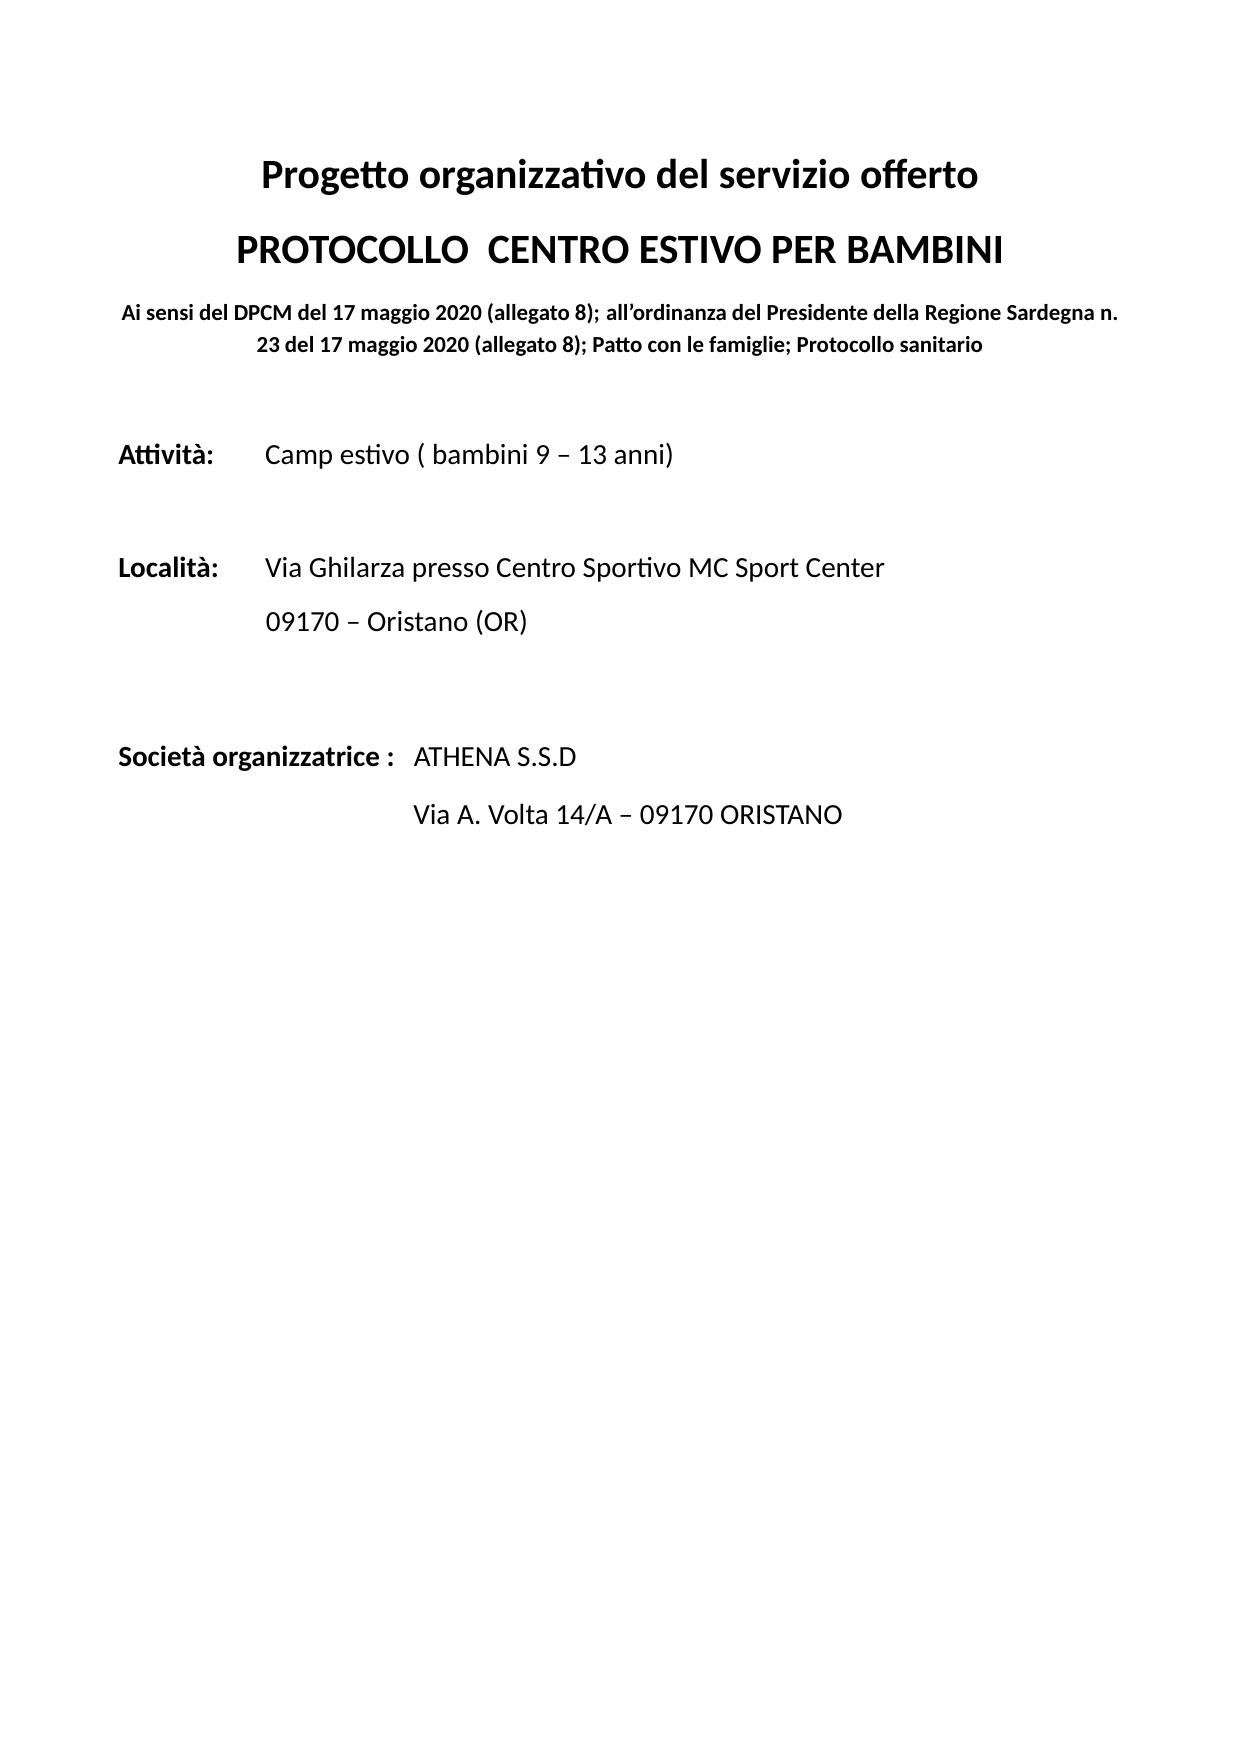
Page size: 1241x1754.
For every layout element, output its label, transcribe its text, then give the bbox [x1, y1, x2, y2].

text 09170 – Oristano (OR) [192, 603, 1122, 639]
text Società organizzatrice : ATHENA S.S.D [118, 738, 1122, 774]
text Attività: Camp estivo ( bambini 9 – 13 anni) [118, 436, 1122, 472]
text Progetto organizzativo del servizio offerto [118, 148, 1122, 198]
text Località: Via Ghilarza presso Centro Sportivo MC Sport Center [118, 549, 1085, 584]
text Ai sensi del DPCM del 17 maggio 2020 (allegato 8); all’ordinanza del Presidente della Regione Sardegna n. 23 del 17 maggio 2020 (allegato 8); Patto con le famiglie; Protocollo sanitario [118, 298, 1122, 358]
text PROTOCOLLO CENTRO ESTIVO PER BAMBINI [118, 223, 1122, 273]
text Via A. Volta 14/A – 09170 ORISTANO [339, 796, 1122, 831]
